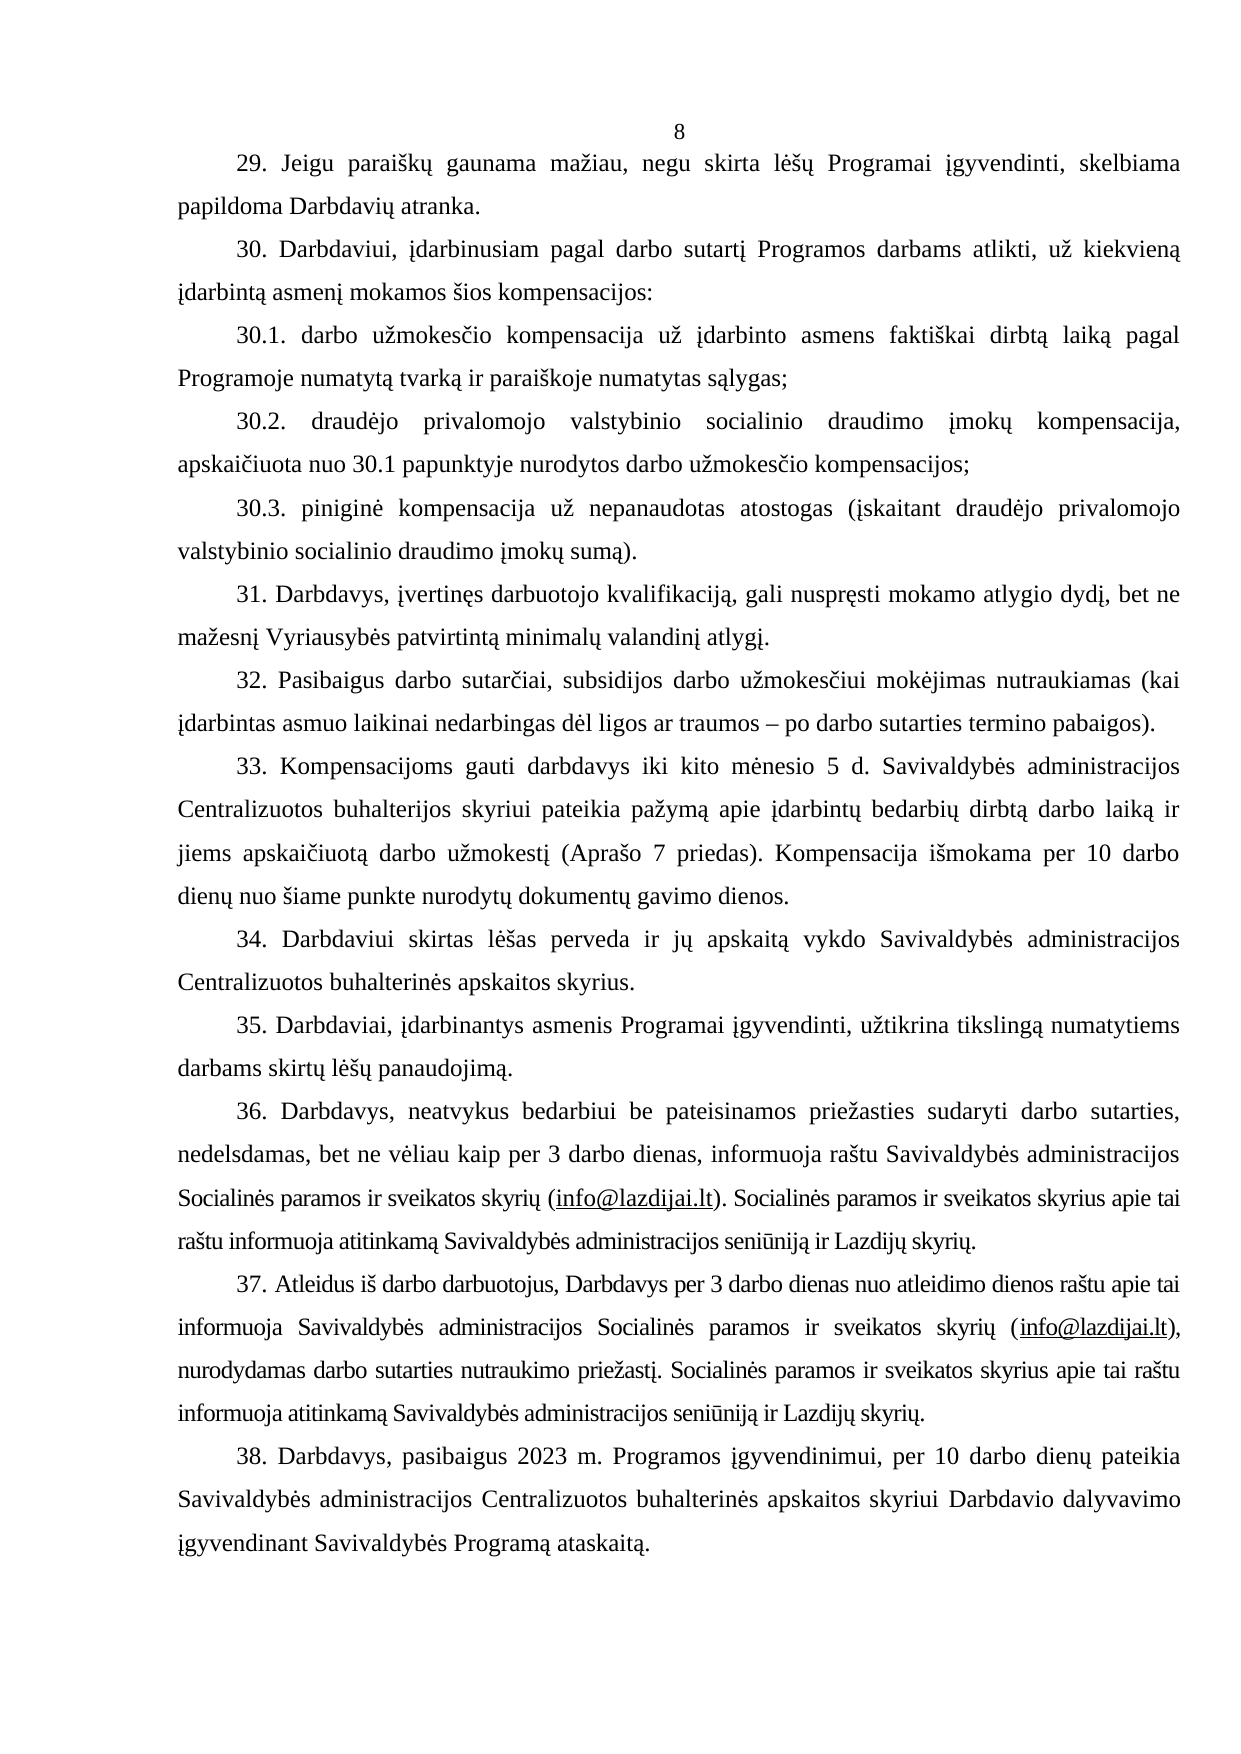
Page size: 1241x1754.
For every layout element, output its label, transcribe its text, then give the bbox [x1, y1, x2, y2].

text 30.2. draudėjo privalomojo valstybinio socialinio draudimo įmokų kompensacija, apskaičiuota nuo 30.1 papunktyje nurodytos darbo užmokesčio kompensacijos; [177, 406, 1181, 478]
text 30. Darbdaviui, įdarbinusiam pagal darbo sutartį Programos darbams atlikti, už kiekvieną įdarbintą asmenį mokamos šios kompensacijos: [177, 234, 1181, 306]
text 36. Darbdavys, neatvykus bedarbiui be pateisinamos priežasties sudaryti darbo sutarties, nedelsdamas, bet ne vėliau kaip per 3 darbo dienas, informuoja raštu Savivaldybės administracijos Socialinės paramos ir sveikatos skyrių (info@lazdijai.lt). Socialinės paramos ir sveikatos skyrius apie tai raštu informuoja atitinkamą Savivaldybės administracijos seniūniją ir Lazdijų skyrių. [177, 1096, 1181, 1254]
text 34. Darbdaviui skirtas lėšas perveda ir jų apskaitą vykdo Savivaldybės administracijos Centralizuotos buhalterinės apskaitos skyrius. [177, 924, 1181, 996]
text 30.3. piniginė kompensacija už nepanaudotas atostogas (įskaitant draudėjo privalomojo valstybinio socialinio draudimo įmokų sumą). [177, 493, 1181, 564]
text 30.1. darbo užmokesčio kompensacija už įdarbinto asmens faktiškai dirbtą laiką pagal Programoje numatytą tvarką ir paraiškoje numatytas sąlygas; [177, 320, 1181, 392]
text 33. Kompensacijoms gauti darbdavys iki kito mėnesio 5 d. Savivaldybės administracijos Centralizuotos buhalterijos skyriui pateikia pažymą apie įdarbintų bedarbių dirbtą darbo laiką ir jiems apskaičiuotą darbo užmokestį (Aprašo 7 priedas). Kompensacija išmokama per 10 darbo dienų nuo šiame punkte nurodytų dokumentų gavimo dienos. [177, 751, 1181, 909]
text 35. Darbdaviai, įdarbinantys asmenis Programai įgyvendinti, užtikrina tikslingą numatytiems darbams skirtų lėšų panaudojimą. [177, 1010, 1181, 1082]
text 38. Darbdavys, pasibaigus 2023 m. Programos įgyvendinimui, per 10 darbo dienų pateikia Savivaldybės administracijos Centralizuotos buhalterinės apskaitos skyriui Darbdavio dalyvavimo įgyvendinant Savivaldybės Programą ataskaitą. [177, 1441, 1181, 1556]
text 32. Pasibaigus darbo sutarčiai, subsidijos darbo užmokesčiui mokėjimas nutraukiamas (kai įdarbintas asmuo laikinai nedarbingas dėl ligos ar traumos – po darbo sutarties termino pabaigos). [177, 665, 1181, 737]
text 29. Jeigu paraiškų gaunama mažiau, negu skirta lėšų Programai įgyvendinti, skelbiama papildoma Darbdavių atranka. [177, 148, 1181, 219]
text 31. Darbdavys, įvertinęs darbuotojo kvalifikaciją, gali nuspręsti mokamo atlygio dydį, bet ne mažesnį Vyriausybės patvirtintą minimalų valandinį atlygį. [177, 579, 1181, 651]
text 37. Atleidus iš darbo darbuotojus, Darbdavys per 3 darbo dienas nuo atleidimo dienos raštu apie tai informuoja Savivaldybės administracijos Socialinės paramos ir sveikatos skyrių (info@lazdijai.lt), nurodydamas darbo sutarties nutraukimo priežastį. Socialinės paramos ir sveikatos skyrius apie tai raštu informuoja atitinkamą Savivaldybės administracijos seniūniją ir Lazdijų skyrių. [177, 1269, 1181, 1427]
